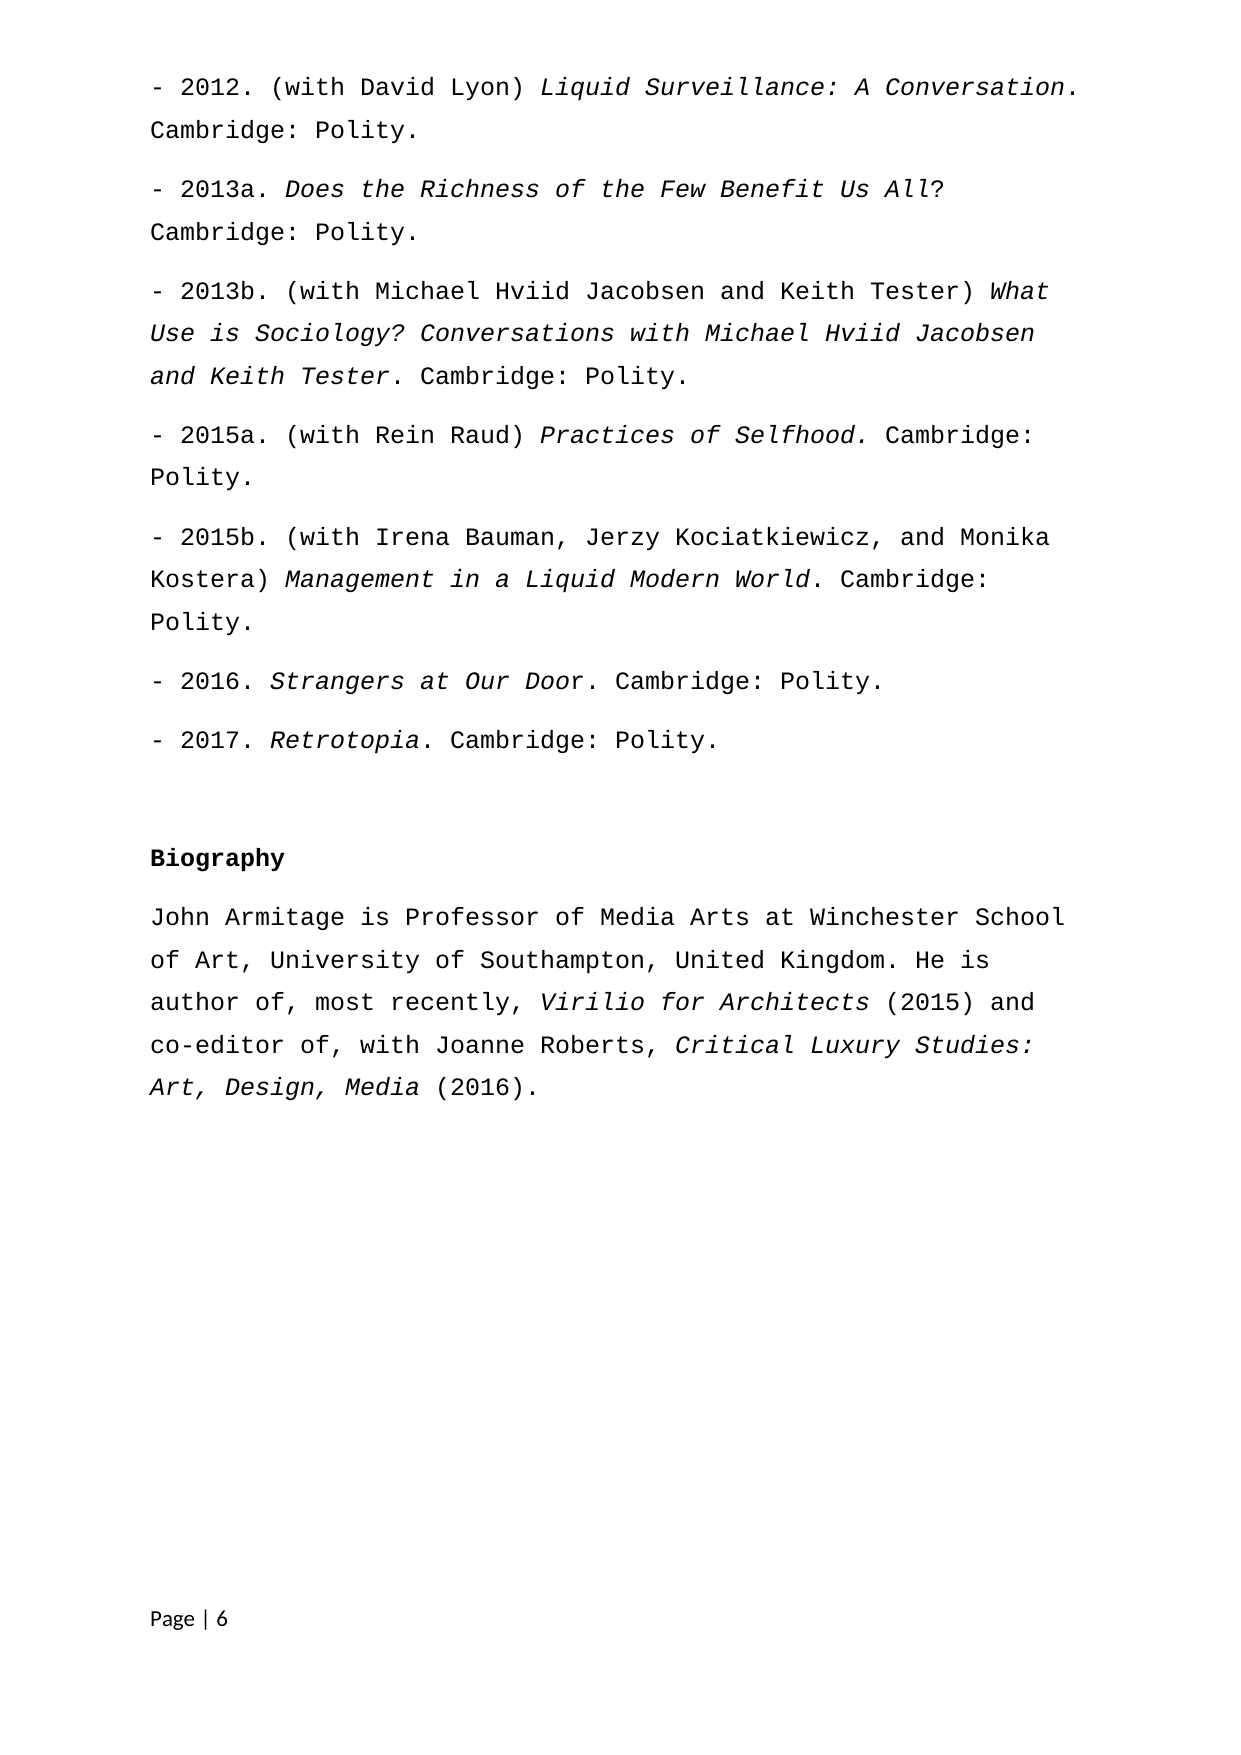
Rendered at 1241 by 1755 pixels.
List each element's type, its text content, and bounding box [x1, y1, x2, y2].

text - 2015b. (with Irena Bauman, Jerzy Kociatkiewicz, and Monika Kostera) Management in a Liquid Modern World. Cambridge: Polity. [150, 524, 1090, 637]
text John Armitage is Professor of Media Arts at Winchester School of Art, University of Southampton, United Kingdom. He is author of, most recently, Virilio for Architects (2015) and co-editor of, with Joanne Roberts, Critical Luxury Studies: Art, Design, Media (2016). [150, 905, 1090, 1103]
text - 2015a. (with Rein Raud) Practices of Selfhood. Cambridge: Polity. [150, 422, 1090, 493]
text - 2013b. (with Michael Hviid Jacobsen and Keith Tester) What Use is Sociology? Conversations with Michael Hviid Jacobsen and Keith Tester. Cambridge: Polity. [150, 278, 1090, 392]
text - 2017. Retrotopia. Cambridge: Polity. [150, 727, 1090, 756]
text - 2013a. Does the Richness of the Few Benefit Us All? Cambridge: Polity. [150, 177, 1090, 247]
text - 2012. (with David Lyon) Liquid Surveillance: A Conversation. Cambridge: Polity. [150, 75, 1090, 146]
text - 2016. Strangers at Our Door. Cambridge: Polity. [150, 668, 1090, 697]
text Biography [150, 846, 1090, 874]
